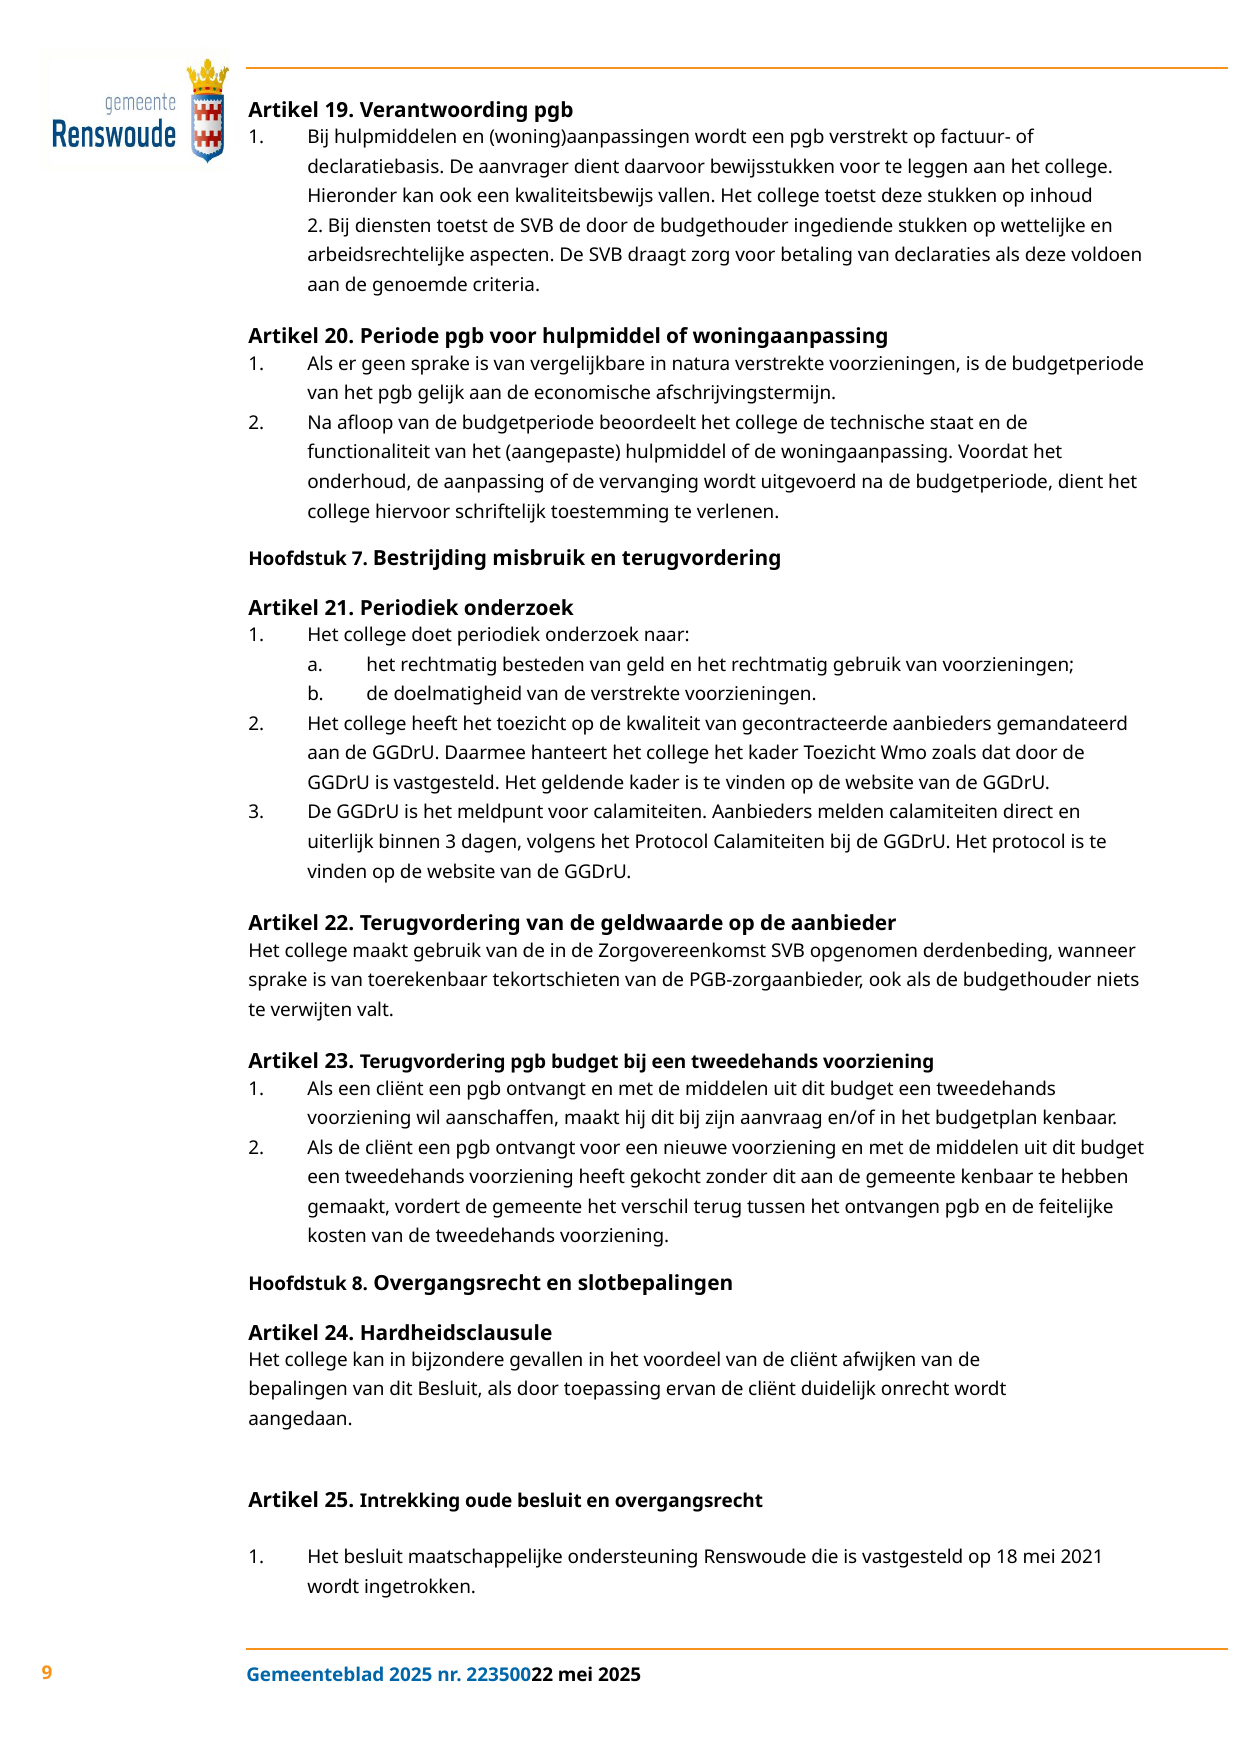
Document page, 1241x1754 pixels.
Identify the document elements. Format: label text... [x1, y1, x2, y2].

list De GGDrU is het meldpunt voor calamiteiten. Aanbieders melden calamiteiten direct en uiterlijk binnen 3 dagen, volgens het Protocol Calamiteiten bij de GGDrU. Het protocol is te vinden op de website van de GGDrU. [248, 799, 1152, 884]
text Artikel 22. Terugvordering van de geldwaarde op de aanbieder [248, 908, 1152, 937]
list het rechtmatig besteden van geld en het rechtmatig gebruik van voorzieningen; [307, 651, 1152, 677]
list Als een cliënt een pgb ontvangt en met de middelen uit dit budget een tweedehands voorziening wil aanschaffen, maakt hij dit bij zijn aanvraag en/of in het budgetplan kenbaar. [248, 1075, 1152, 1130]
text Hoofdstuk 8. Overgangsrecht en slotbepalingen [248, 1268, 1152, 1297]
text Het college maakt gebruik van de in de Zorgovereenkomst SVB opgenomen derdenbeding, wanneer sprake is van toerekenbaar tekortschieten van de PGB-zorgaanbieder, ook als de budgethouder niets te verwijten valt. [248, 937, 1152, 1022]
text Artikel 25. Intrekking oude besluit en overgangsrecht [248, 1485, 1152, 1514]
picture [41, 47, 231, 172]
list Na afloop van de budgetperiode beoordeelt het college de technische staat en de functionaliteit van het (aangepaste) hulpmiddel of de woningaanpassing. Voordat het onderhoud, de aanpassing of de vervanging wordt uitgevoerd na de budgetperiode, dient het college hiervoor schriftelijk toestemming te verlenen. [248, 409, 1152, 524]
text Artikel 23. Terugvordering pgb budget bij een tweedehands voorziening [248, 1046, 1152, 1075]
list Bij hulpmiddelen en (woning)aanpassingen wordt een pgb verstrekt op factuur- of declaratiebasis. De aanvrager dient daarvoor bewijsstukken voor te leggen aan het college. Hieronder kan ook een kwaliteitsbewijs vallen. Het college toetst deze stukken op inhoud [248, 123, 1152, 208]
text aangedaan. [248, 1405, 1152, 1431]
list Het besluit maatschappelijke ondersteuning Renswoude die is vastgesteld op 18 mei 2021 wordt ingetrokken. [248, 1543, 1152, 1598]
text bepalingen van dit Besluit, als door toepassing ervan de cliënt duidelijk onrecht wordt [248, 1376, 1152, 1401]
list Als er geen sprake is van vergelijkbare in natura verstrekte voorzieningen, is de budgetperiode van het pgb gelijk aan de economische afschrijvingstermijn. [248, 350, 1152, 405]
text Artikel 20. Periode pgb voor hulpmiddel of woningaanpassing [248, 322, 1152, 350]
list Als de cliënt een pgb ontvangt voor een nieuwe voorziening en met de middelen uit dit budget een tweedehands voorziening heeft gekocht zonder dit aan de gemeente kenbaar te hebben gemaakt, vordert de gemeente het verschil terug tussen het ontvangen pgb en de feitelijke kosten van de tweedehands voorziening. [248, 1134, 1152, 1248]
text Hoofdstuk 7. Bestrijding misbruik en terugvordering [248, 543, 1152, 572]
list 2. Bij diensten toetst de SVB de door de budgethouder ingediende stukken op wettelijke en arbeidsrechtelijke aspecten. De SVB draagt zorg voor betaling van declaraties als deze voldoen aan de genoemde criteria. [248, 212, 1152, 297]
list Het college doet periodiek onderzoek naar: [248, 621, 1152, 647]
text Artikel 24. Hardheidsclausule [248, 1318, 1152, 1346]
list de doelmatigheid van de verstrekte voorzieningen. [307, 680, 1152, 706]
list Het college heeft het toezicht op de kwaliteit van gecontracteerde aanbieders gemandateerd aan de GGDrU. Daarmee hanteert het college het kader Toezicht Wmo zoals dat door de GGDrU is vastgesteld. Het geldende kader is te vinden op de website van de GGDrU. [248, 710, 1152, 795]
text Het college kan in bijzondere gevallen in het voordeel van de cliënt afwijken van de [248, 1346, 1152, 1372]
text Artikel 19. Verantwoording pgb [248, 95, 1152, 123]
text Artikel 21. Periodiek onderzoek [248, 593, 1152, 621]
